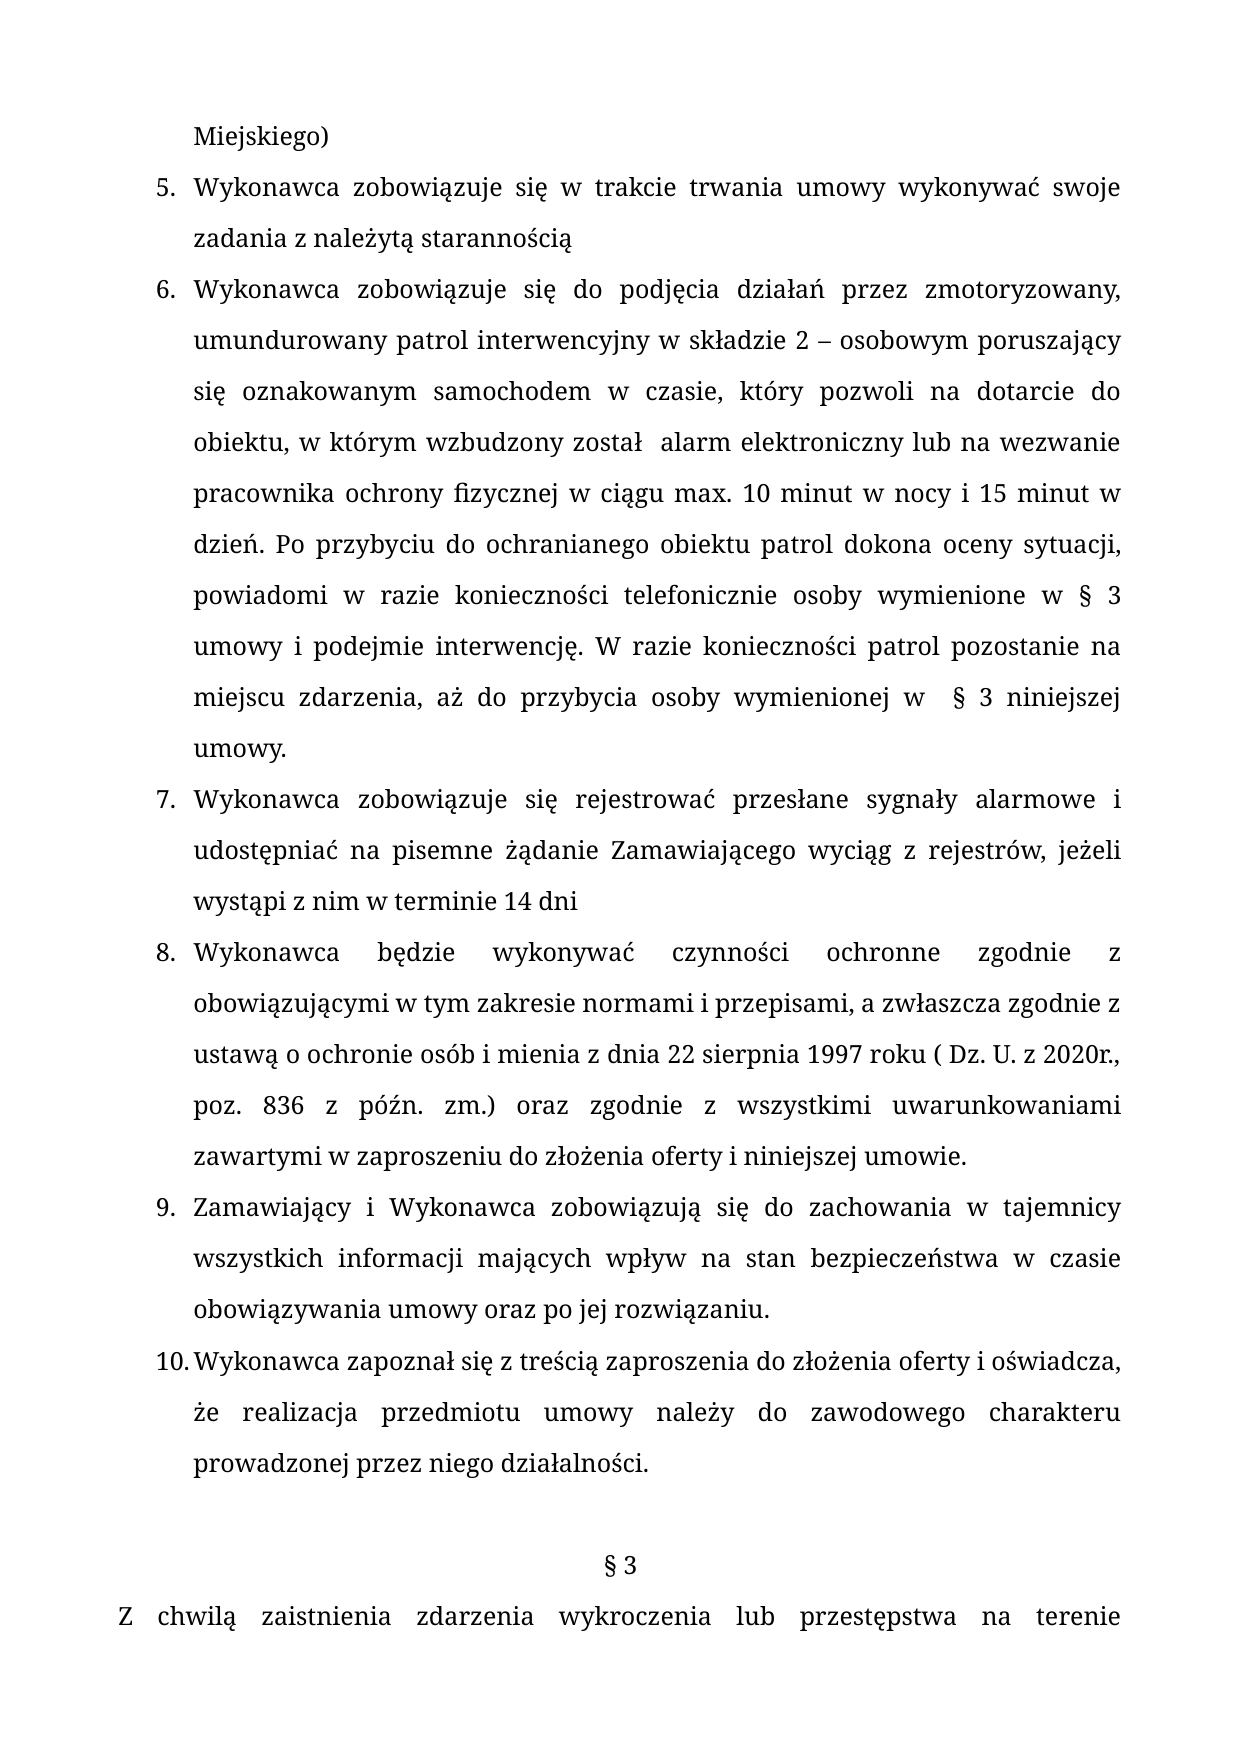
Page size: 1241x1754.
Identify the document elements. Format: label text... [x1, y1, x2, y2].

list Wykonawca zapoznał się z treścią zaproszenia do złożenia oferty i oświadcza, że realizacja przedmiotu umowy należy do zawodowego charakteru prowadzonej przez niego działalności. [156, 1343, 1122, 1479]
text § 3 [118, 1547, 1122, 1581]
list Wykonawca zobowiązuje się do podjęcia działań przez zmotoryzowany, umundurowany patrol interwencyjny w składzie 2 – osobowym poruszający się oznakowanym samochodem w czasie, który pozwoli na dotarcie do obiektu, w którym wzbudzony został alarm elektroniczny lub na wezwanie pracownika ochrony fizycznej w ciągu max. 10 minut w nocy i 15 minut w dzień. Po przybyciu do ochranianego obiektu patrol dokona oceny sytuacji, powiadomi w razie konieczności telefonicznie osoby wymienione w § 3 umowy i podejmie interwencję. W razie konieczności patrol pozostanie na miejscu zdarzenia, aż do przybycia osoby wymienionej w § 3 niniejszej umowy. [156, 271, 1122, 765]
list Wykonawca będzie wykonywać czynności ochronne zgodnie z obowiązującymi w tym zakresie normami i przepisami, a zwłaszcza zgodnie z ustawą o ochronie osób i mienia z dnia 22 sierpnia 1997 roku ( Dz. U. z 2020r., poz. 836 z późn. zm.) oraz zgodnie z wszystkimi uwarunkowaniami zawartymi w zaproszeniu do złożenia oferty i niniejszej umowie. [156, 935, 1122, 1173]
list Wykonawca zobowiązuje się rejestrować przesłane sygnały alarmowe i udostępniać na pisemne żądanie Zamawiającego wyciąg z rejestrów, jeżeli wystąpi z nim w terminie 14 dni [156, 782, 1122, 918]
list Zamawiający i Wykonawca zobowiązują się do zachowania w tajemnicy wszystkich informacji mających wpływ na stan bezpieczeństwa w czasie obowiązywania umowy oraz po jej rozwiązaniu. [156, 1190, 1122, 1326]
list Wykonawca zobowiązuje się w trakcie trwania umowy wykonywać swoje zadania z należytą starannością [156, 169, 1122, 254]
list Miejskiego) [156, 118, 1122, 152]
text Z chwilą zaistnienia zdarzenia wykroczenia lub przestępstwa na terenie [118, 1598, 1122, 1632]
